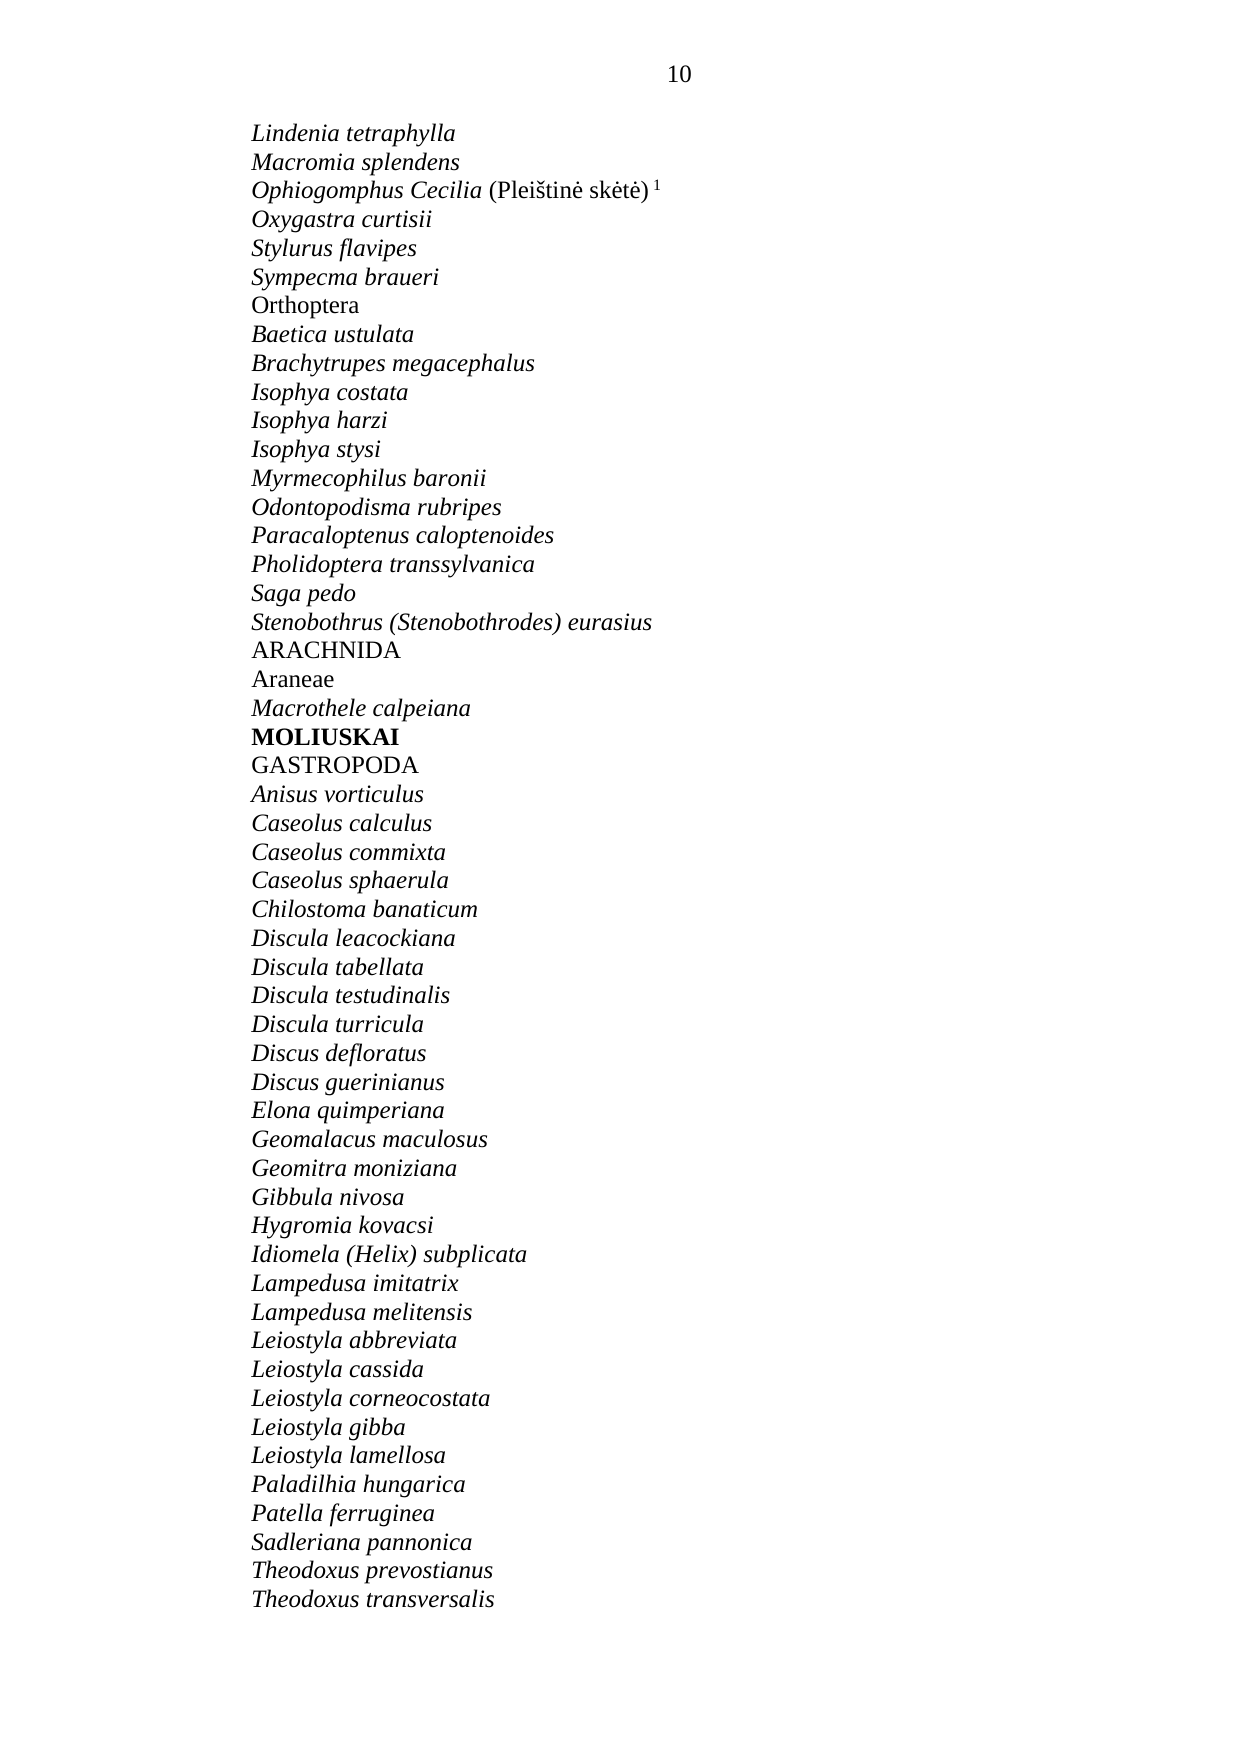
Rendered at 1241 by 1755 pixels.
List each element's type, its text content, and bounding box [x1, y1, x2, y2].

text Discula leacockiana [177, 923, 1181, 952]
text Caseolus commixta [177, 837, 1181, 866]
text Sadleriana pannonica [177, 1527, 1181, 1556]
text Sympecma braueri [177, 262, 1181, 291]
text Lampedusa melitensis [177, 1297, 1181, 1326]
text Araneae [177, 664, 1181, 693]
text Theodoxus prevostianus [177, 1556, 1181, 1584]
text Theodoxus transversalis [177, 1584, 1181, 1613]
text Paladilhia hungarica [177, 1469, 1181, 1498]
text Idiomela (Helix) subplicata [177, 1239, 1181, 1268]
text Lindenia tetraphylla [177, 118, 1181, 147]
text Leiostyla gibba [177, 1412, 1181, 1441]
text Isophya harzi [177, 406, 1181, 434]
text Gibbula nivosa [177, 1182, 1181, 1211]
text Baetica ustulata [177, 319, 1181, 348]
text Geomitra moniziana [177, 1153, 1181, 1182]
text Macromia splendens [177, 147, 1181, 176]
text Leiostyla abbreviata [177, 1326, 1181, 1354]
text Discula testudinalis [177, 981, 1181, 1009]
text Leiostyla lamellosa [177, 1441, 1181, 1469]
text Discula turricula [177, 1009, 1181, 1038]
text Orthoptera [177, 291, 1181, 319]
text Caseolus sphaerula [177, 866, 1181, 894]
text MOLIUSKAI [177, 722, 1181, 751]
text Anisus vorticulus [177, 779, 1181, 808]
text Myrmecophilus baronii [177, 463, 1181, 492]
text Ophiogomphus Cecilia (Pleištinė skėtė) 1 [177, 176, 1181, 204]
text ARACHNIDA [177, 636, 1181, 664]
text Patella ferruginea [177, 1498, 1181, 1527]
text Saga pedo [177, 578, 1181, 607]
text Leiostyla corneocostata [177, 1383, 1181, 1412]
text Chilostoma banaticum [177, 894, 1181, 923]
text Brachytrupes megacephalus [177, 348, 1181, 377]
text Stenobothrus (Stenobothrodes) eurasius [177, 607, 1181, 636]
text Stylurus flavipes [177, 233, 1181, 262]
text Lampedusa imitatrix [177, 1268, 1181, 1297]
text Caseolus calculus [177, 808, 1181, 837]
text Geomalacus maculosus [177, 1124, 1181, 1153]
text Oxygastra curtisii [177, 204, 1181, 233]
text Hygromia kovacsi [177, 1211, 1181, 1239]
text GASTROPODA [177, 751, 1181, 779]
text Discus defloratus [177, 1038, 1181, 1067]
text Isophya costata [177, 377, 1181, 406]
text Paracaloptenus caloptenoides [177, 521, 1181, 549]
text Isophya stysi [177, 434, 1181, 463]
text Elona quimperiana [177, 1096, 1181, 1124]
text Leiostyla cassida [177, 1354, 1181, 1383]
text Pholidoptera transsylvanica [177, 549, 1181, 578]
text Discus guerinianus [177, 1067, 1181, 1096]
text Odontopodisma rubripes [177, 492, 1181, 521]
text Discula tabellata [177, 952, 1181, 981]
text Macrothele calpeiana [177, 693, 1181, 722]
